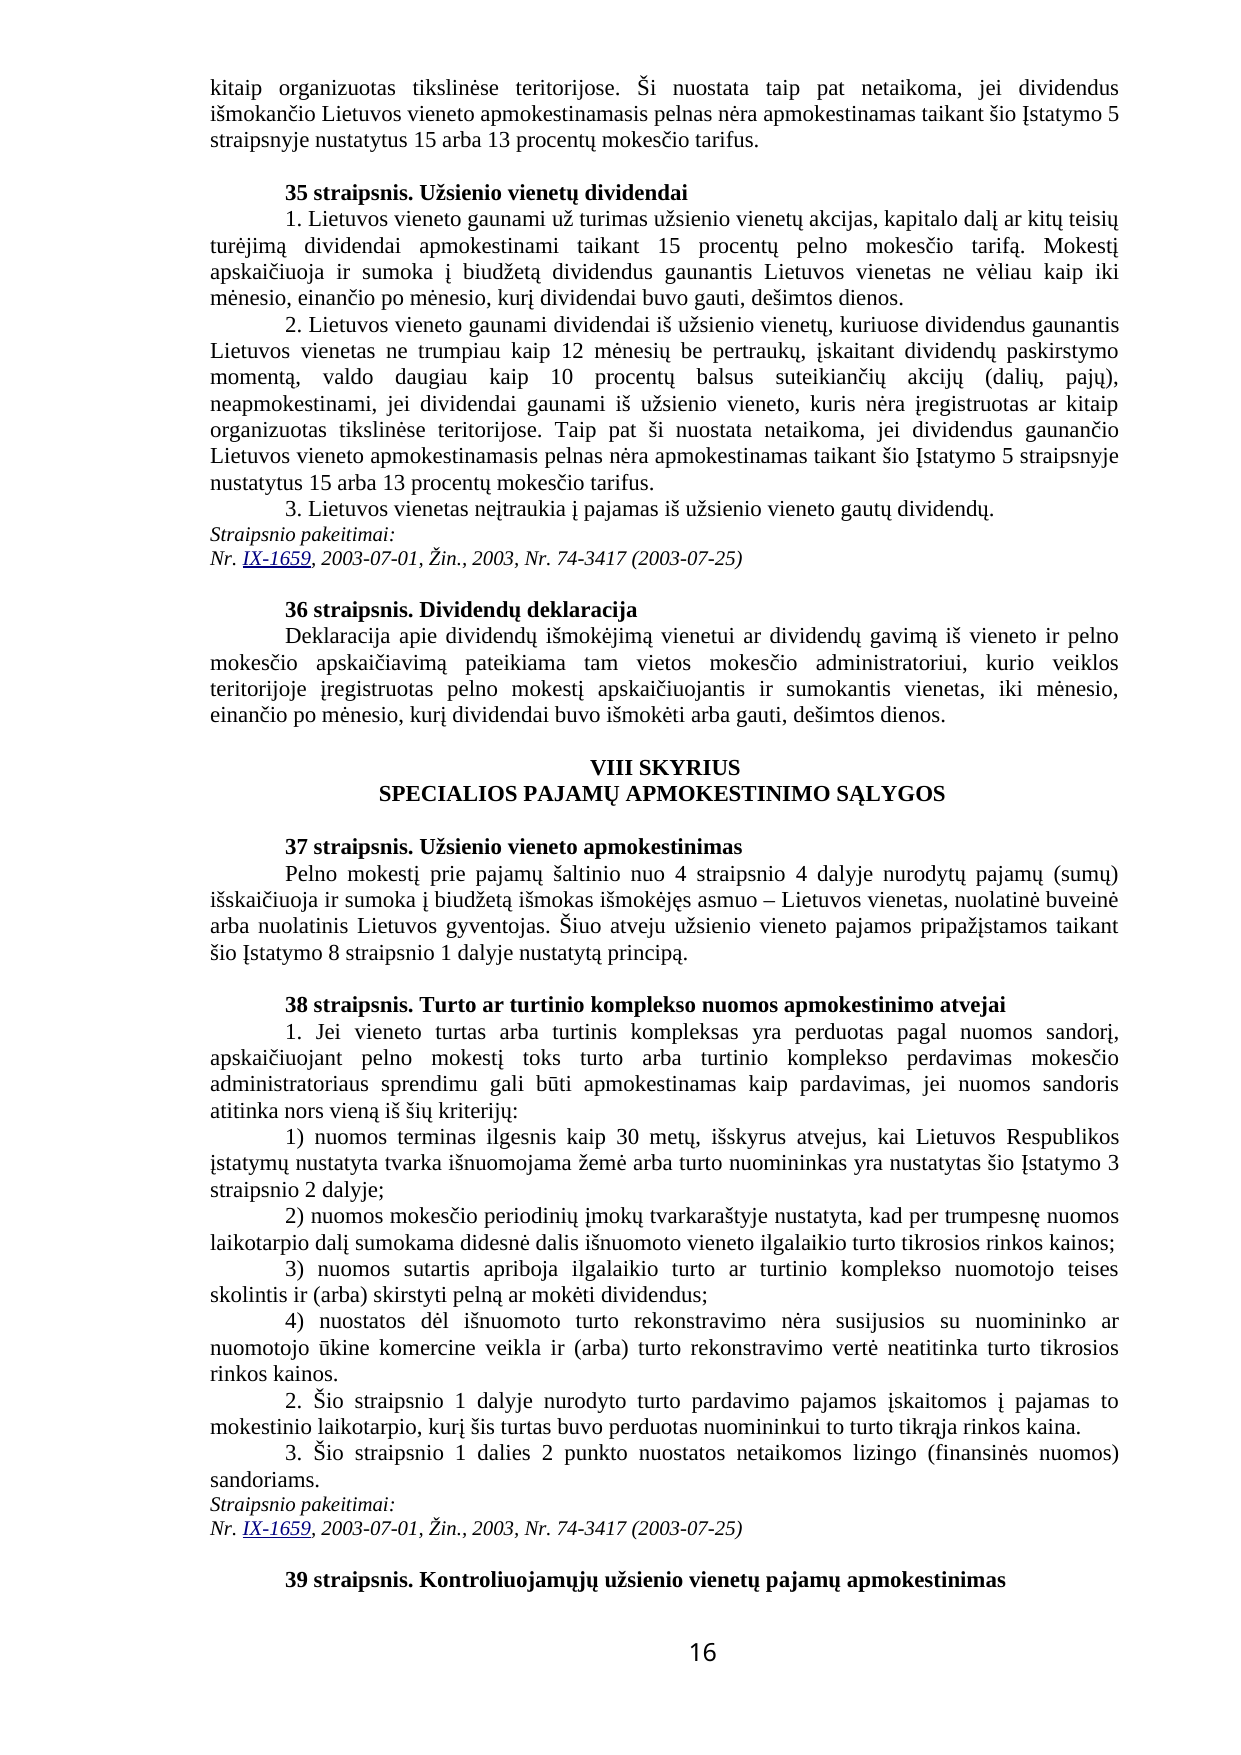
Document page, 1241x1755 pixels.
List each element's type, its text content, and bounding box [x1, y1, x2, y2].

text Straipsnio pakeitimai: [210, 1492, 1120, 1516]
text 2) nuomos mokesčio periodinių įmokų tvarkaraštyje nustatyta, kad per trumpesnę nuomos laikotarpio dalį sumokama didesnė dalis išnuomoto vieneto ilgalaikio turto tikrosios rinkos kainos; [210, 1202, 1120, 1255]
subtitle 36 straipsnis. Dividendų deklaracija [210, 596, 1120, 622]
text 1. Lietuvos vieneto gaunami už turimas užsienio vienetų akcijas, kapitalo dalį ar kitų teisių turėjimą dividendai apmokestinami taikant 15 procentų pelno mokesčio tarifą. Mokestį apskaičiuoja ir sumoka į biudžetą dividendus gaunantis Lietuvos vienetas ne vėliau kaip iki mėnesio, einančio po mėnesio, kurį dividendai buvo gauti, dešimtos dienos. [210, 205, 1120, 311]
text Deklaracija apie dividendų išmokėjimą vienetui ar dividendų gavimą iš vieneto ir pelno mokesčio apskaičiavimą pateikiama tam vietos mokesčio administratoriui, kurio veiklos teritorijoje įregistruotas pelno mokestį apskaičiuojantis ir sumokantis vienetas, iki mėnesio, einančio po mėnesio, kurį dividendai buvo išmokėti arba gauti, dešimtos dienos. [210, 622, 1120, 728]
text Nr. IX-1659, 2003-07-01, Žin., 2003, Nr. 74-3417 (2003-07-25) [210, 1516, 1120, 1540]
text kitaip organizuotas tikslinėse teritorijose. Ši nuostata taip pat netaikoma, jei dividendus išmokančio Lietuvos vieneto apmokestinamasis pelnas nėra apmokestinamas taikant šio Įstatymo 5 straipsnyje nustatytus 15 arba 13 procentų mokesčio tarifus. [210, 73, 1120, 153]
subtitle VIII SKYRIUS [210, 754, 1120, 781]
text 37 straipsnis. Užsienio vieneto apmokestinimas [210, 833, 1120, 859]
text 2. Lietuvos vieneto gaunami dividendai iš užsienio vienetų, kuriuose dividendus gaunantis Lietuvos vienetas ne trumpiau kaip 12 mėnesių be pertraukų, įskaitant dividendų paskirstymo momentą, valdo daugiau kaip 10 procentų balsus suteikiančių akcijų (dalių, pajų), neapmokestinami, jei dividendai gaunami iš užsienio vieneto, kuris nėra įregistruotas ar kitaip organizuotas tikslinėse teritorijose. Taip pat ši nuostata netaikoma, jei dividendus gaunančio Lietuvos vieneto apmokestinamasis pelnas nėra apmokestinamas taikant šio Įstatymo 5 straipsnyje nustatytus 15 arba 13 procentų mokesčio tarifus. [210, 311, 1120, 495]
text 38 straipsnis. Turto ar turtinio komplekso nuomos apmokestinimo atvejai [210, 991, 1120, 1018]
text 3. Šio straipsnio 1 dalies 2 punkto nuostatos netaikomos lizingo (finansinės nuomos) sandoriams. [210, 1439, 1120, 1492]
text Straipsnio pakeitimai: [210, 522, 1120, 546]
text 1. Jei vieneto turtas arba turtinis kompleksas yra perduotas pagal nuomos sandorį, apskaičiuojant pelno mokestį toks turto arba turtinio komplekso perdavimas mokesčio administratoriaus sprendimu gali būti apmokestinamas kaip pardavimas, jei nuomos sandoris atitinka nors vieną iš šių kriterijų: [210, 1018, 1120, 1123]
text 35 straipsnis. Užsienio vienetų dividendai [210, 179, 1120, 205]
text SPECIALIOS PAJAMŲ APMOKESTINIMO SĄLYGOS [210, 781, 1120, 807]
text 39 straipsnis. Kontroliuojamųjų užsienio vienetų pajamų apmokestinimas [210, 1567, 1120, 1593]
text Nr. IX-1659, 2003-07-01, Žin., 2003, Nr. 74-3417 (2003-07-25) [210, 546, 1120, 570]
text Pelno mokestį prie pajamų šaltinio nuo 4 straipsnio 4 dalyje nurodytų pajamų (sumų) išskaičiuoja ir sumoka į biudžetą išmokas išmokėjęs asmuo – Lietuvos vienetas, nuolatinė buveinė arba nuolatinis Lietuvos gyventojas. Šiuo atveju užsienio vieneto pajamos pripažįstamos taikant šio Įstatymo 8 straipsnio 1 dalyje nustatytą principą. [210, 859, 1120, 965]
text 1) nuomos terminas ilgesnis kaip 30 metų, išskyrus atvejus, kai Lietuvos Respublikos įstatymų nustatyta tvarka išnuomojama žemė arba turto nuomininkas yra nustatytas šio Įstatymo 3 straipsnio 2 dalyje; [210, 1123, 1120, 1202]
text 3. Lietuvos vienetas neįtraukia į pajamas iš užsienio vieneto gautų dividendų. [285, 495, 1120, 522]
text 2. Šio straipsnio 1 dalyje nurodyto turto pardavimo pajamos įskaitomos į pajamas to mokestinio laikotarpio, kurį šis turtas buvo perduotas nuomininkui to turto tikrąja rinkos kaina. [210, 1387, 1120, 1439]
text 3) nuomos sutartis apriboja ilgalaikio turto ar turtinio komplekso nuomotojo teises skolintis ir (arba) skirstyti pelną ar mokėti dividendus; [210, 1255, 1120, 1308]
text 4) nuostatos dėl išnuomoto turto rekonstravimo nėra susijusios su nuomininko ar nuomotojo ūkine komercine veikla ir (arba) turto rekonstravimo vertė neatitinka turto tikrosios rinkos kainos. [210, 1308, 1120, 1387]
